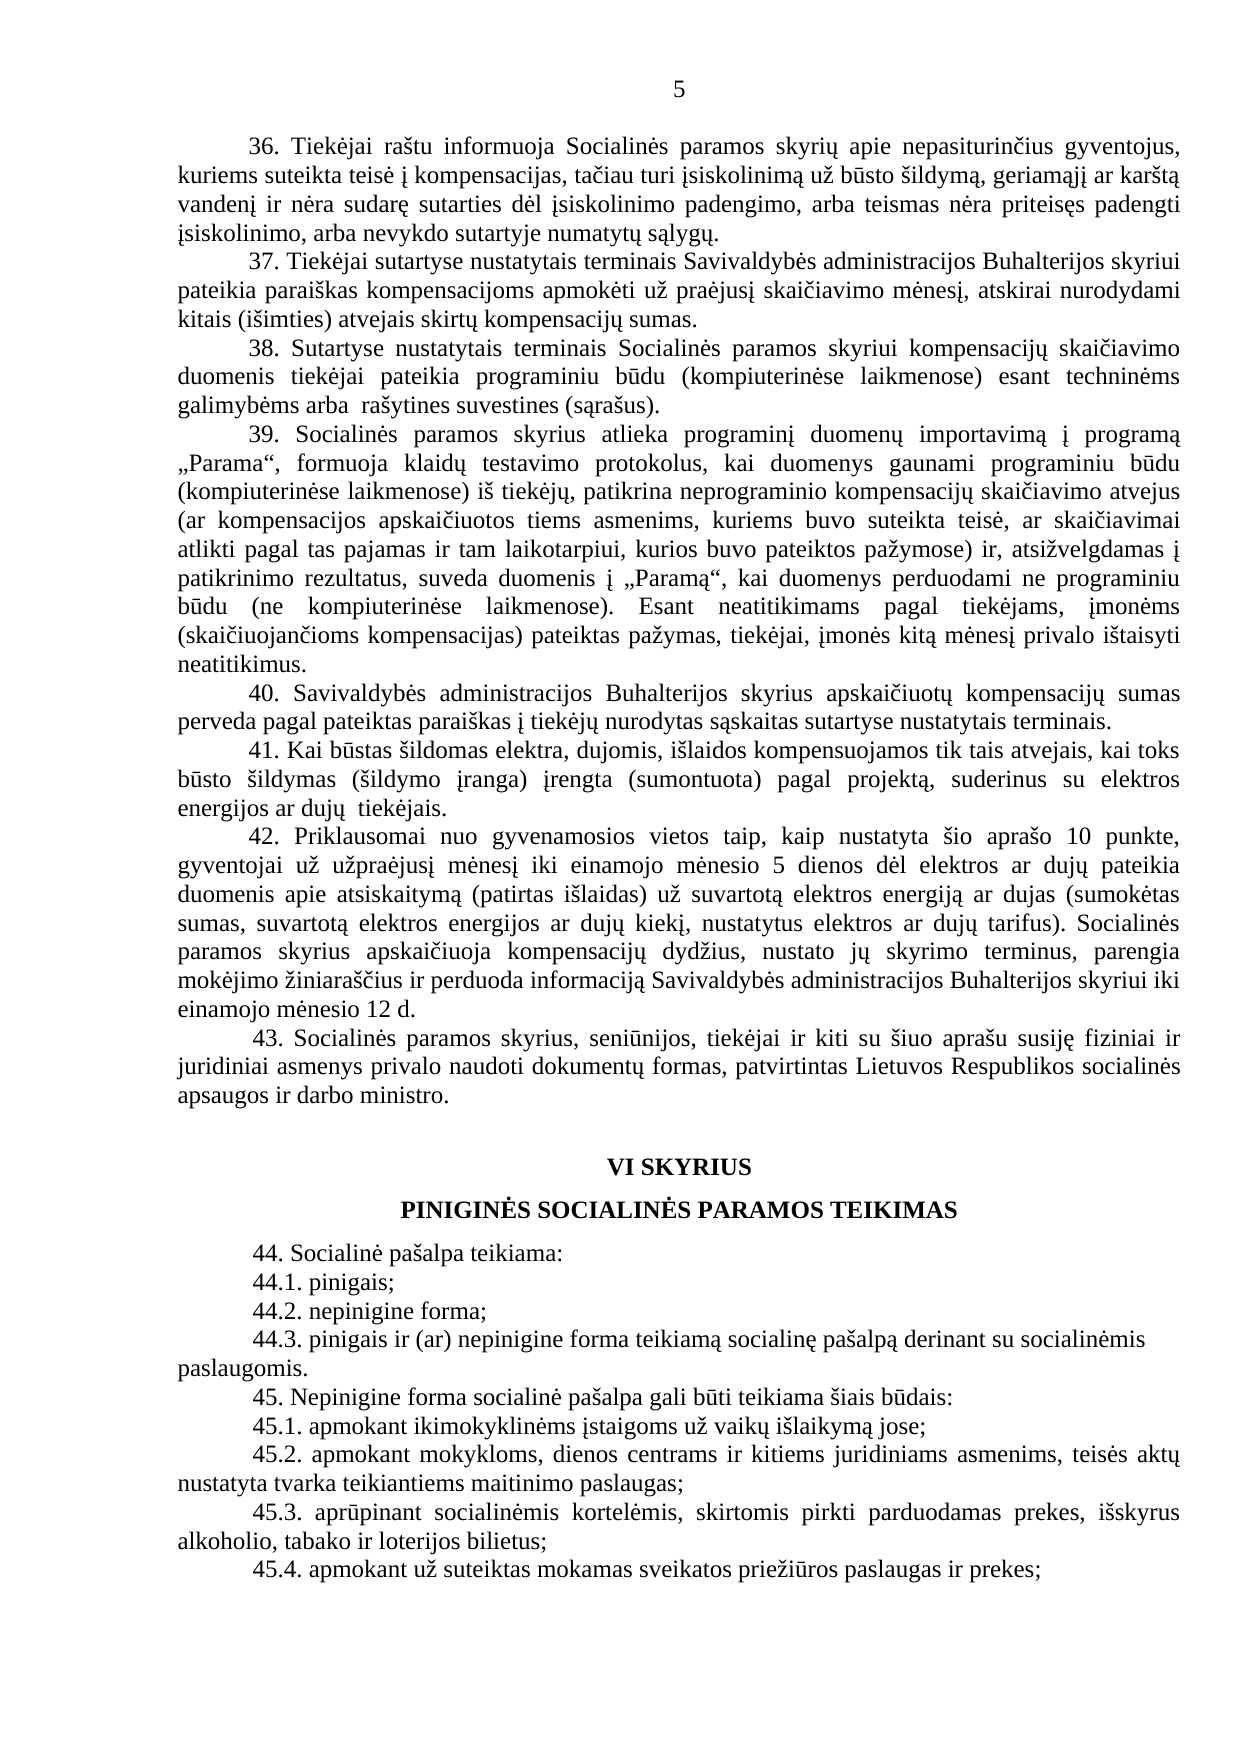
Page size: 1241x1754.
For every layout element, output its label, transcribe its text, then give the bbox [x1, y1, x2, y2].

text 45.4. apmokant už suteiktas mokamas sveikatos priežiūros paslaugas ir prekes; [177, 1554, 1181, 1583]
text 36. Tiekėjai raštu informuoja Socialinės paramos skyrių apie nepasiturinčius gyventojus, kuriems suteikta teisė į kompensacijas, tačiau turi įsiskolinimą už būsto šildymą, geriamąjį ar karštą vandenį ir nėra sudarę sutarties dėl įsiskolinimo padengimo, arba teismas nėra priteisęs padengti įsiskolinimo, arba nevykdo sutartyje numatytų sąlygų. [177, 131, 1181, 246]
text 44. Socialinė pašalpa teikiama: [177, 1238, 1181, 1267]
text 42. Priklausomai nuo gyvenamosios vietos taip, kaip nustatyta šio aprašo 10 punkte, gyventojai už užpraėjusį mėnesį iki einamojo mėnesio 5 dienos dėl elektros ar dujų pateikia duomenis apie atsiskaitymą (patirtas išlaidas) už suvartotą elektros energiją ar dujas (sumokėtas sumas, suvartotą elektros energijos ar dujų kiekį, nustatytus elektros ar dujų tarifus). Socialinės paramos skyrius apskaičiuoja kompensacijų dydžius, nustato jų skyrimo terminus, parengia mokėjimo žiniaraščius ir perduoda informaciją Savivaldybės administracijos Buhalterijos skyriui iki einamojo mėnesio 12 d. [177, 821, 1181, 1023]
text 44.3. pinigais ir (ar) nepinigine forma teikiamą socialinę pašalpą derinant su socialinėmis paslaugomis. [177, 1324, 1181, 1382]
text 37. Tiekėjai sutartyse nustatytais terminais Savivaldybės administracijos Buhalterijos skyriui pateikia paraiškas kompensacijoms apmokėti už praėjusį skaičiavimo mėnesį, atskirai nurodydami kitais (išimties) atvejais skirtų kompensacijų sumas. [177, 246, 1181, 333]
text 39. Socialinės paramos skyrius atlieka programinį duomenų importavimą į programą „Parama“, formuoja klaidų testavimo protokolus, kai duomenys gaunami programiniu būdu (kompiuterinėse laikmenose) iš tiekėjų, patikrina neprograminio kompensacijų skaičiavimo atvejus (ar kompensacijos apskaičiuotos tiems asmenims, kuriems buvo suteikta teisė, ar skaičiavimai atlikti pagal tas pajamas ir tam laikotarpiui, kurios buvo pateiktos pažymose) ir, atsižvelgdamas į patikrinimo rezultatus, suveda duomenis į „Paramą“, kai duomenys perduodami ne programiniu būdu (ne kompiuterinėse laikmenose). Esant neatitikimams pagal tiekėjams, įmonėms (skaičiuojančioms kompensacijas) pateiktas pažymas, tiekėjai, įmonės kitą mėnesį privalo ištaisyti neatitikimus. [177, 419, 1181, 678]
text 41. Kai būstas šildomas elektra, dujomis, išlaidos kompensuojamos tik tais atvejais, kai toks būsto šildymas (šildymo įranga) įrengta (sumontuota) pagal projektą, suderinus su elektros energijos ar dujų tiekėjais. [177, 735, 1181, 821]
text 44.2. nepinigine forma; [177, 1296, 1181, 1324]
text VI SKYRIUS [177, 1152, 1181, 1181]
text 45.2. apmokant mokykloms, dienos centrams ir kitiems juridiniams asmenims, teisės aktų nustatyta tvarka teikiantiems maitinimo paslaugas; [177, 1439, 1181, 1497]
text PINIGINĖS SOCIALINĖS PARAMOS TEIKIMAS [177, 1195, 1181, 1224]
text 44.1. pinigais; [177, 1267, 1181, 1296]
text 45. Nepinigine forma socialinė pašalpa gali būti teikiama šiais būdais: [177, 1382, 1181, 1411]
text 40. Savivaldybės administracijos Buhalterijos skyrius apskaičiuotų kompensacijų sumas perveda pagal pateiktas paraiškas į tiekėjų nurodytas sąskaitas sutartyse nustatytais terminais. [177, 678, 1181, 735]
text 45.3. aprūpinant socialinėmis kortelėmis, skirtomis pirkti parduodamas prekes, išskyrus alkoholio, tabako ir loterijos bilietus; [177, 1497, 1181, 1554]
text 38. Sutartyse nustatytais terminais Socialinės paramos skyriui kompensacijų skaičiavimo duomenis tiekėjai pateikia programiniu būdu (kompiuterinėse laikmenose) esant techninėms galimybėms arba rašytines suvestines (sąrašus). [177, 333, 1181, 419]
text 43. Socialinės paramos skyrius, seniūnijos, tiekėjai ir kiti su šiuo aprašu susiję fiziniai ir juridiniai asmenys privalo naudoti dokumentų formas, patvirtintas Lietuvos Respublikos socialinės apsaugos ir darbo ministro. [177, 1023, 1181, 1109]
text 45.1. apmokant ikimokyklinėms įstaigoms už vaikų išlaikymą jose; [177, 1411, 1181, 1439]
